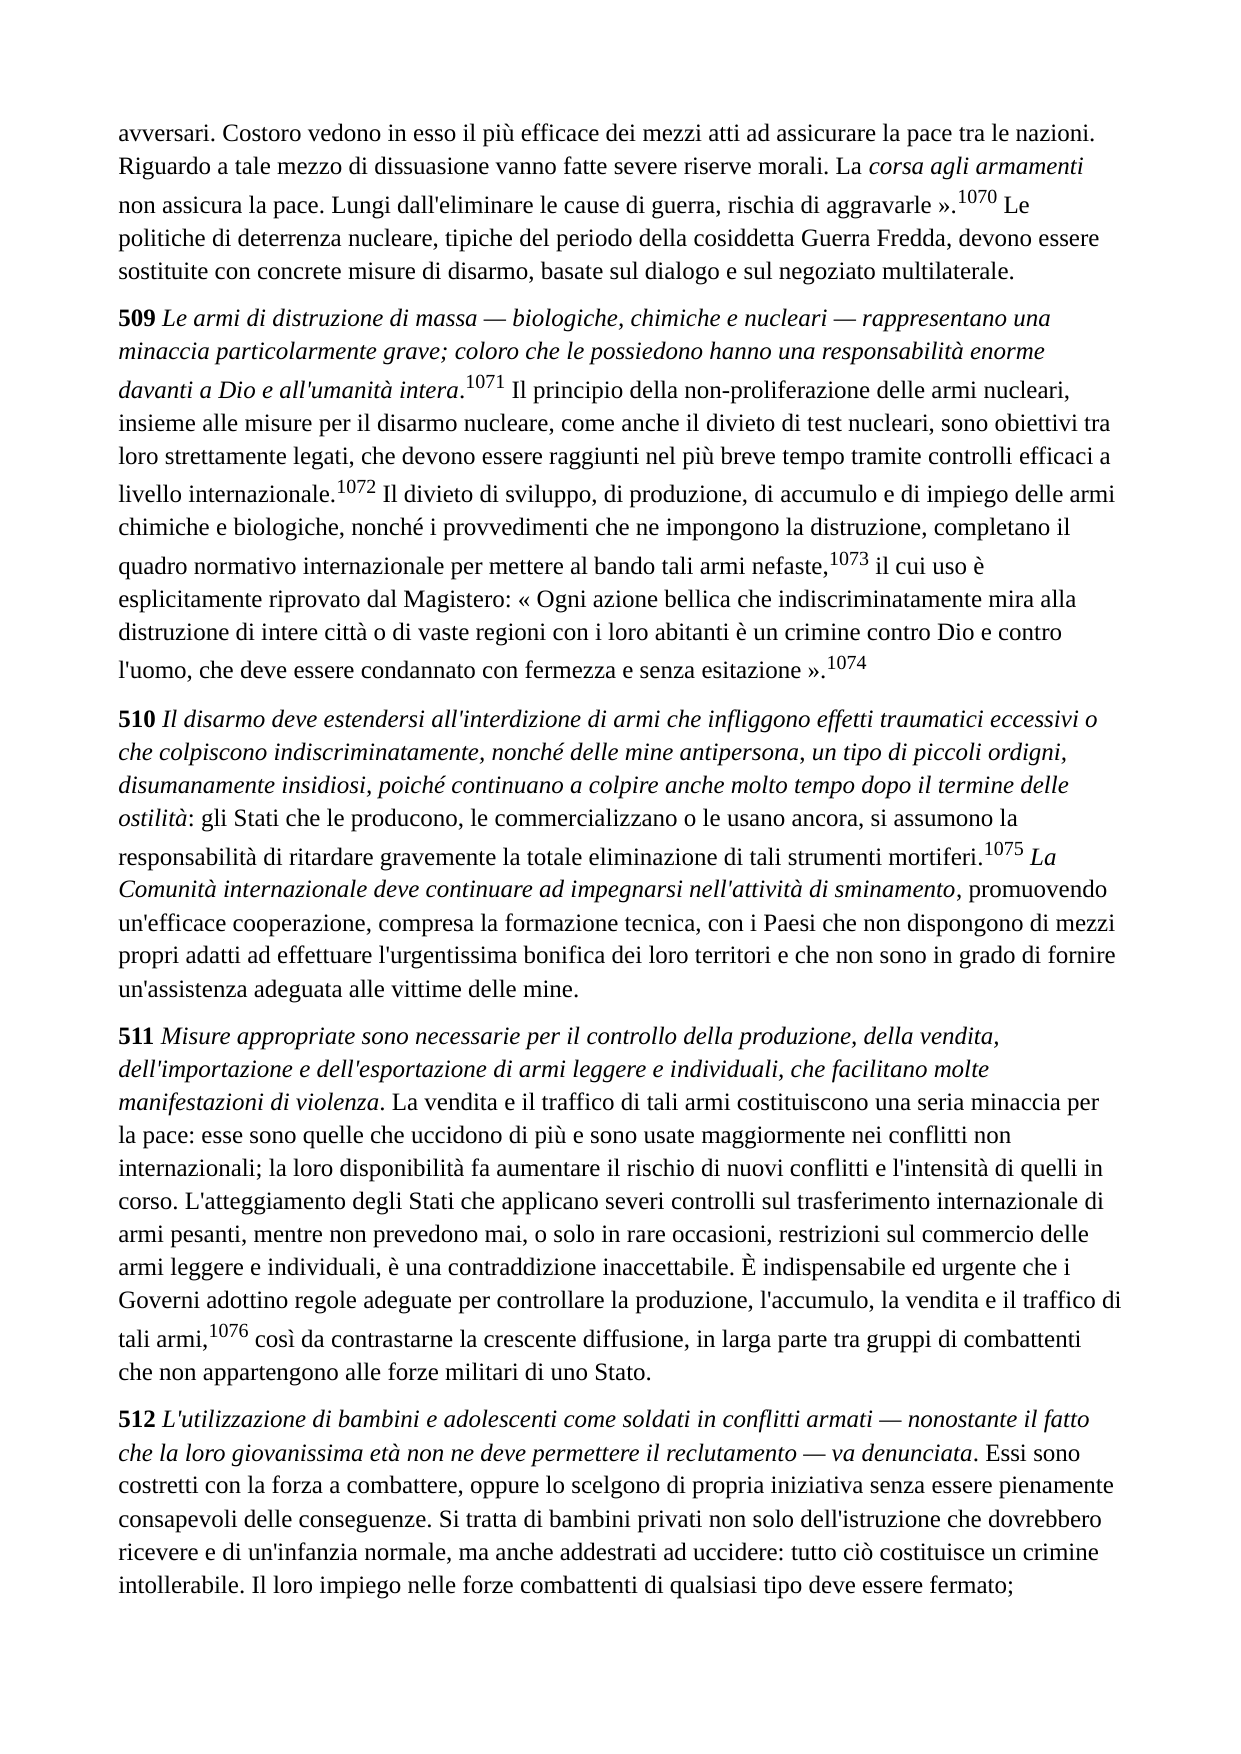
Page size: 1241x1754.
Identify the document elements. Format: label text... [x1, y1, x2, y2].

text 510 Il disarmo deve estendersi all'interdizione di armi che infliggono effetti traumatici eccessivi o che colpiscono indiscriminatamente, nonché delle mine antipersona, un tipo di piccoli ordigni, disumanamente insidiosi, poiché continuano a colpire anche molto tempo dopo il termine delle ostilità: gli Stati che le producono, le commercializzano o le usano ancora, si assumono la responsabilità di ritardare gravemente la totale eliminazione di tali strumenti mortiferi.1075 La Comunità internazionale deve continuare ad impegnarsi nell'attività di sminamento, promuovendo un'efficace cooperazione, compresa la formazione tecnica, con i Paesi che non dispongono di mezzi propri adatti ad effettuare l'urgentissima bonifica dei loro territori e che non sono in grado di fornire un'assistenza adeguata alle vittime delle mine. [118, 704, 1122, 1002]
text avversari. Costoro vedono in esso il più efficace dei mezzi atti ad assicurare la pace tra le nazioni. Riguardo a tale mezzo di dissuasione vanno fatte severe riserve morali. La corsa agli armamenti non assicura la pace. Lungi dall'eliminare le cause di guerra, rischia di aggravarle ».1070 Le politiche di deterrenza nucleare, tipiche del periodo della cosiddetta Guerra Fredda, devono essere sostituite con concrete misure di disarmo, basate sul dialogo e sul negoziato multilaterale. [118, 118, 1122, 284]
text 512 L'utilizzazione di bambini e adolescenti come soldati in conflitti armati — nonostante il fatto che la loro giovanissima età non ne deve permettere il reclutamento — va denunciata. Essi sono costretti con la forza a combattere, oppure lo scelgono di propria iniziativa senza essere pienamente consapevoli delle conseguenze. Si tratta di bambini privati non solo dell'istruzione che dovrebbero ricevere e di un'infanzia normale, ma anche addestrati ad uccidere: tutto ciò costituisce un crimine intollerabile. Il loro impiego nelle forze combattenti di qualsiasi tipo deve essere fermato; [118, 1404, 1122, 1598]
text 511 Misure appropriate sono necessarie per il controllo della produzione, della vendita, dell'importazione e dell'esportazione di armi leggere e individuali, che facilitano molte manifestazioni di violenza. La vendita e il traffico di tali armi costituiscono una seria minaccia per la pace: esse sono quelle che uccidono di più e sono usate maggiormente nei conflitti non internazionali; la loro disponibilità fa aumentare il rischio di nuovi conflitti e l'intensità di quelli in corso. L'atteggiamento degli Stati che applicano severi controlli sul trasferimento internazionale di armi pesanti, mentre non prevedono mai, o solo in rare occasioni, restrizioni sul commercio delle armi leggere e individuali, è una contraddizione inaccettabile. È indispensabile ed urgente che i Governi adottino regole adeguate per controllare la produzione, l'accumulo, la vendita e il traffico di tali armi,1076 così da contrastarne la crescente diffusione, in larga parte tra gruppi di combattenti che non appartengono alle forze militari di uno Stato. [118, 1021, 1122, 1386]
text 509 Le armi di distruzione di massa — biologiche, chimiche e nucleari — rappresentano una minaccia particolarmente grave; coloro che le possiedono hanno una responsabilità enorme davanti a Dio e all'umanità intera.1071 Il principio della non-proliferazione delle armi nucleari, insieme alle misure per il disarmo nucleare, come anche il divieto di test nucleari, sono obiettivi tra loro strettamente legati, che devono essere raggiunti nel più breve tempo tramite controlli efficaci a livello internazionale.1072 Il divieto di sviluppo, di produzione, di accumulo e di impiego delle armi chimiche e biologiche, nonché i provvedimenti che ne impongono la distruzione, completano il quadro normativo internazionale per mettere al bando tali armi nefaste,1073 il cui uso è esplicitamente riprovato dal Magistero: « Ogni azione bellica che indiscriminatamente mira alla distruzione di intere città o di vaste regioni con i loro abitanti è un crimine contro Dio e contro l'uomo, che deve essere condannato con fermezza e senza esitazione ».1074 [118, 303, 1122, 684]
